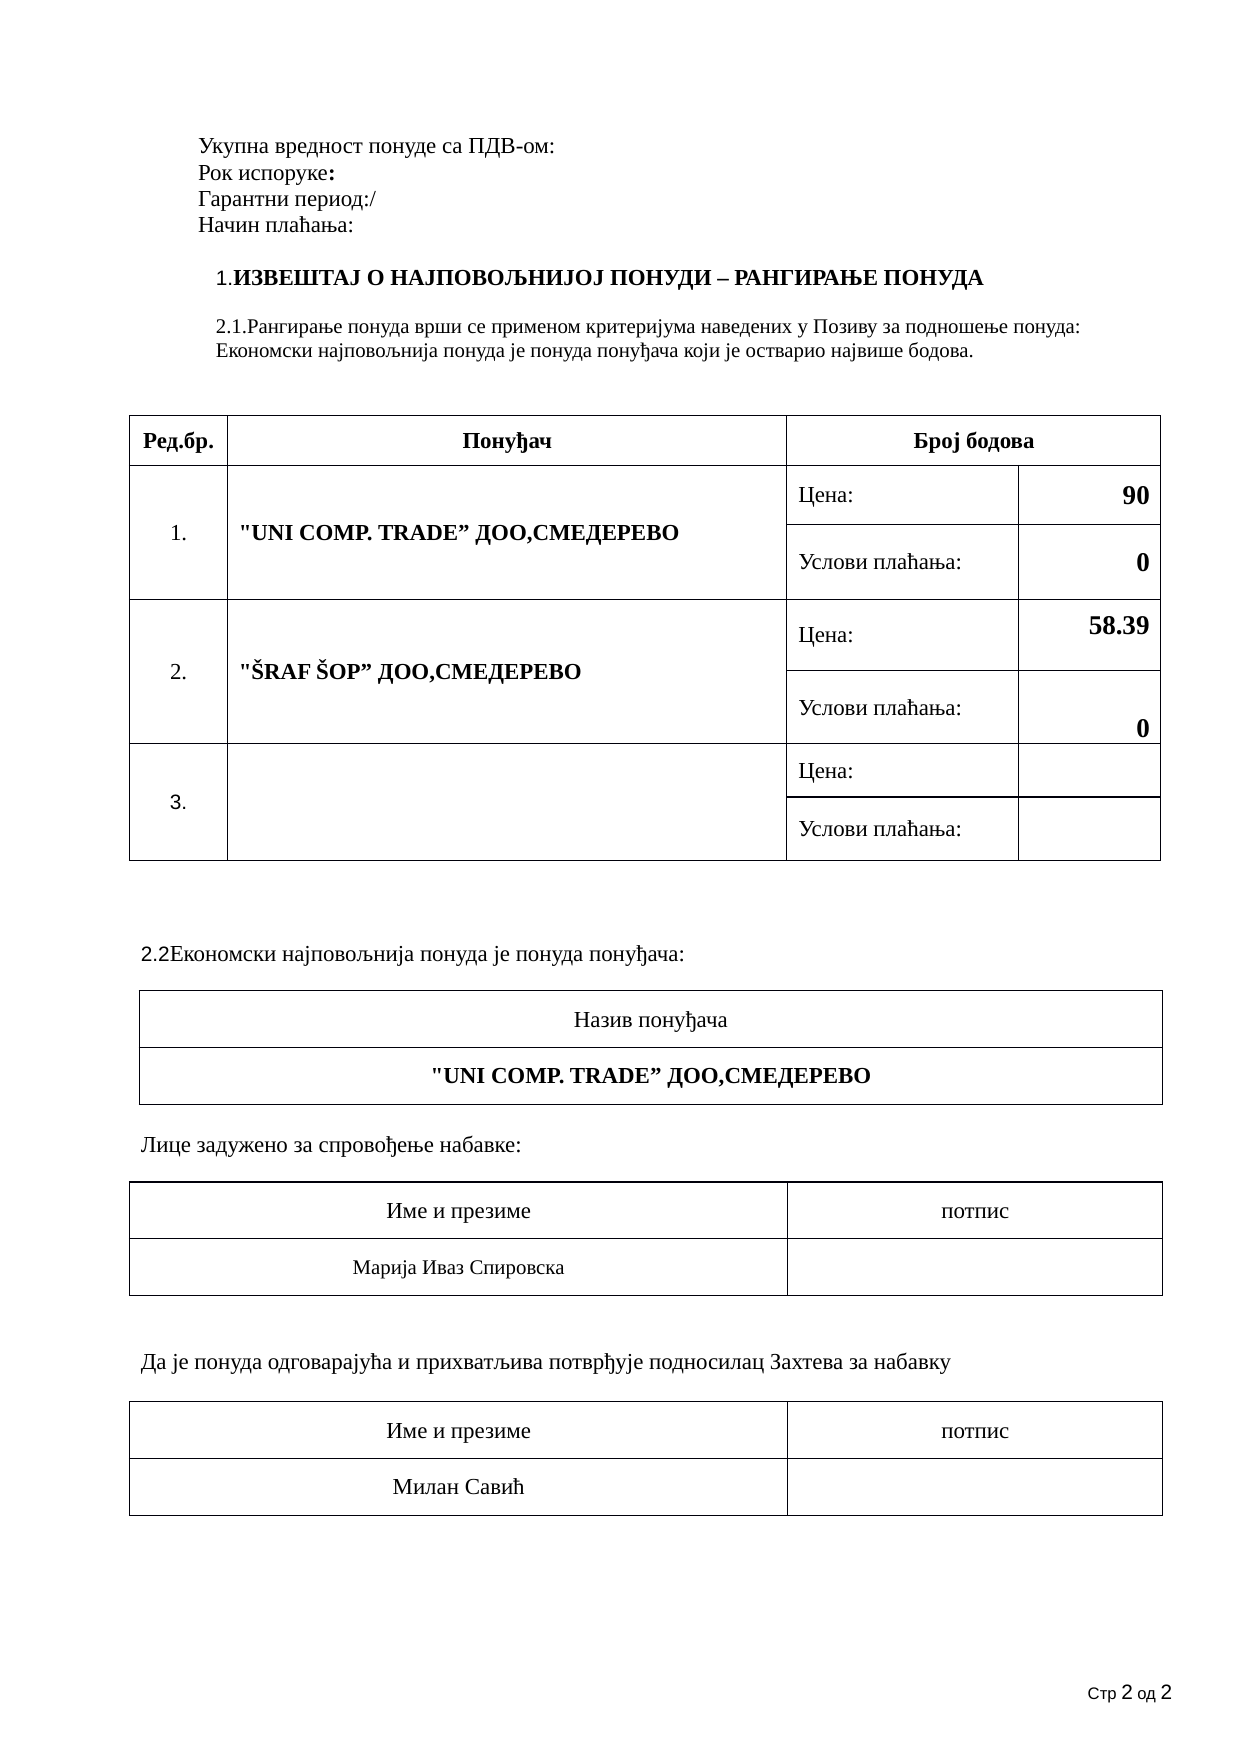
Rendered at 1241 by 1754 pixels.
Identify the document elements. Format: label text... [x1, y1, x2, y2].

table_header Име и презиме [130, 1183, 787, 1238]
table_cell [1019, 744, 1160, 796]
table_header Понуђач [228, 416, 786, 465]
table_cell "ŠRAF ŠOP” ДOO,СМЕДЕРЕВО [228, 600, 786, 743]
table_header потпис [788, 1183, 1162, 1238]
table_header Број бодова [787, 416, 1160, 465]
table_cell Цена: [787, 466, 1018, 524]
list Економски најповољнија понуда је понуда понуђача: [141, 940, 1172, 966]
table_cell [1019, 798, 1160, 860]
table_cell "UNI COMP. TRADE” ДОО,СМЕДЕРЕВО [228, 466, 786, 598]
table_cell Марија Иваз Спировска [130, 1239, 787, 1295]
table_cell 0 [1019, 525, 1160, 598]
table_header Име и презиме [130, 1402, 787, 1458]
table_cell Услови плаћања: [787, 798, 1018, 860]
text Да је понуда одговарајућа и прихватљива потврђује подносилац Захтева за набавку [141, 1348, 1172, 1375]
table_cell Услови плаћања: [787, 525, 1018, 598]
table_cell "UNI COMP. TRADE” ДОО,СМЕДЕРЕВО [140, 1048, 1162, 1103]
table_cell 2. [130, 600, 227, 743]
table_cell Цена: [787, 744, 1018, 796]
table_cell Цена: [787, 600, 1018, 670]
text Укупна вредност понуде са ПДВ-ом: [141, 132, 1172, 159]
table_cell 58.39 [1019, 600, 1160, 670]
text Лице задужено за спровођење набавке: [141, 1131, 1172, 1157]
list ИЗВЕШТАЈ О НАЈПОВОЉНИЈОЈ ПОНУДИ – РАНГИРАЊЕ ПОНУДА [216, 264, 1172, 290]
table_cell 1. [130, 466, 227, 598]
list Економски најповољнија понуда је понуда понуђача који је остварио највише бодова. [216, 338, 1172, 362]
table_cell [788, 1239, 1162, 1295]
list 2.1.Рангирање понуда врши се применом критеријума наведених у Позиву за подношење понуда: [216, 314, 1172, 338]
table_cell 0 [1019, 671, 1160, 743]
table_cell 3. [130, 744, 227, 860]
table_cell 90 [1019, 466, 1160, 524]
text Рок испоруке: [141, 159, 1172, 185]
table_cell Милан Савић [130, 1459, 787, 1514]
table_cell [788, 1459, 1162, 1514]
table_header Ред.бр. [130, 416, 227, 465]
table_header Назив понуђача [140, 991, 1162, 1047]
table_cell [228, 744, 786, 860]
text Гарантни период:/ [141, 185, 1172, 211]
table_cell Услови плаћања: [787, 671, 1018, 743]
text Начин плаћања: [141, 211, 1172, 238]
table_header потпис [788, 1402, 1162, 1458]
